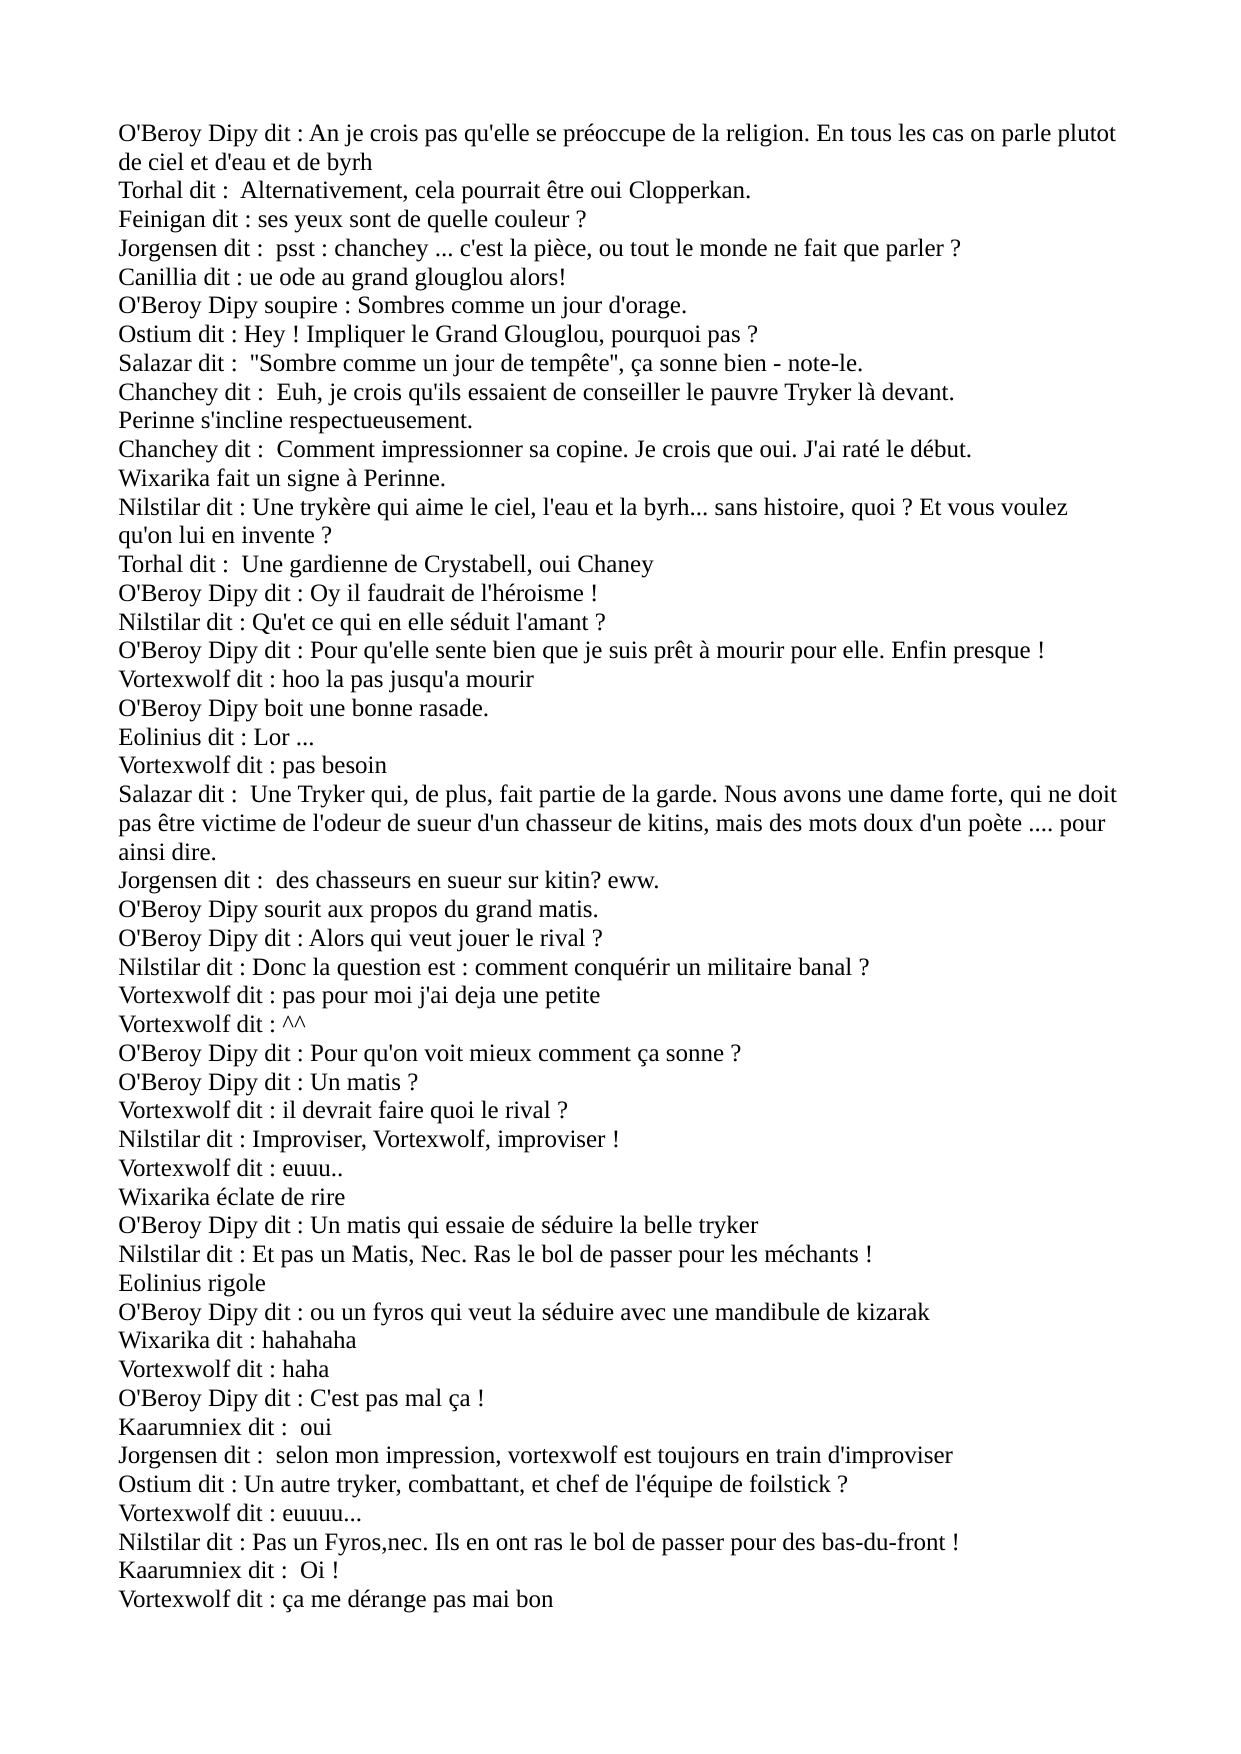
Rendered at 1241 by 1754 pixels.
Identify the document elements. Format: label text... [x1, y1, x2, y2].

text Jorgensen dit : des chasseurs en sueur sur kitin? eww. [118, 866, 1122, 894]
text Wixarika dit : hahahaha [118, 1326, 1122, 1354]
text Kaarumniex dit : oui [118, 1412, 1122, 1441]
text Nilstilar dit : Improviser, Vortexwolf, improviser ! [118, 1124, 1122, 1153]
text O'Beroy Dipy soupire : Sombres comme un jour d'orage. [118, 291, 1122, 319]
text Ostium dit : Un autre tryker, combattant, et chef de l'équipe de foilstick ? [118, 1469, 1122, 1498]
text O'Beroy Dipy dit : Un matis ? [118, 1067, 1122, 1096]
text Kaarumniex dit : Oi ! [118, 1556, 1122, 1584]
text Vortexwolf dit : euuuu... [118, 1498, 1122, 1527]
text O'Beroy Dipy dit : Alors qui veut jouer le rival ? [118, 923, 1122, 952]
text Wixarika éclate de rire [118, 1182, 1122, 1211]
text Wixarika fait un signe à Perinne. [118, 463, 1122, 492]
text Nilstilar dit : Une trykère qui aime le ciel, l'eau et la byrh... sans histoire, quoi ? Et vous voulez qu'on lui en invente ? [118, 492, 1122, 549]
text Nilstilar dit : Donc la question est : comment conquérir un militaire banal ? [118, 952, 1122, 981]
text Chanchey dit : Comment impressionner sa copine. Je crois que oui. J'ai raté le début. [118, 434, 1122, 463]
text O'Beroy Dipy dit : C'est pas mal ça ! [118, 1383, 1122, 1412]
text Vortexwolf dit : ^^ [118, 1009, 1122, 1038]
text O'Beroy Dipy dit : Oy il faudrait de l'héroisme ! [118, 578, 1122, 607]
text Torhal dit : Alternativement, cela pourrait être oui Clopperkan. [118, 176, 1122, 204]
text Chanchey dit : Euh, je crois qu'ils essaient de conseiller le pauvre Tryker là devant. [118, 377, 1122, 406]
text O'Beroy Dipy boit une bonne rasade. [118, 693, 1122, 722]
text O'Beroy Dipy dit : Pour qu'elle sente bien que je suis prêt à mourir pour elle. Enfin presque ! [118, 636, 1122, 664]
text O'Beroy Dipy sourit aux propos du grand matis. [118, 894, 1122, 923]
text Jorgensen dit : psst : chanchey ... c'est la pièce, ou tout le monde ne fait que parler ? [118, 233, 1122, 262]
text Vortexwolf dit : pas besoin [118, 751, 1122, 779]
text Nilstilar dit : Qu'et ce qui en elle séduit l'amant ? [118, 607, 1122, 636]
text O'Beroy Dipy dit : ou un fyros qui veut la séduire avec une mandibule de kizarak [118, 1297, 1122, 1326]
text Vortexwolf dit : hoo la pas jusqu'a mourir [118, 664, 1122, 693]
text Eolinius rigole [118, 1268, 1122, 1297]
text Salazar dit : Une Tryker qui, de plus, fait partie de la garde. Nous avons une dame forte, qui ne doit pas être victime de l'odeur de sueur d'un chasseur de kitins, mais des mots doux d'un poète .... pour ainsi dire. [118, 779, 1122, 866]
text Feinigan dit : ses yeux sont de quelle couleur ? [118, 204, 1122, 233]
text Vortexwolf dit : il devrait faire quoi le rival ? [118, 1096, 1122, 1124]
text Vortexwolf dit : haha [118, 1354, 1122, 1383]
text Nilstilar dit : Pas un Fyros,nec. Ils en ont ras le bol de passer pour des bas-du-front ! [118, 1527, 1122, 1556]
text Vortexwolf dit : ça me dérange pas mai bon [118, 1584, 1122, 1613]
text Ostium dit : Hey ! Impliquer le Grand Glouglou, pourquoi pas ? [118, 319, 1122, 348]
text Torhal dit : Une gardienne de Crystabell, oui Chaney [118, 549, 1122, 578]
text O'Beroy Dipy dit : An je crois pas qu'elle se préoccupe de la religion. En tous les cas on parle plutot de ciel et d'eau et de byrh [118, 118, 1122, 176]
text Vortexwolf dit : euuu.. [118, 1153, 1122, 1182]
text O'Beroy Dipy dit : Pour qu'on voit mieux comment ça sonne ? [118, 1038, 1122, 1067]
text Jorgensen dit : selon mon impression, vortexwolf est toujours en train d'improviser [118, 1441, 1122, 1469]
text Salazar dit : ''Sombre comme un jour de tempête'', ça sonne bien - note-le. [118, 348, 1122, 377]
text O'Beroy Dipy dit : Un matis qui essaie de séduire la belle tryker [118, 1211, 1122, 1239]
text Nilstilar dit : Et pas un Matis, Nec. Ras le bol de passer pour les méchants ! [118, 1239, 1122, 1268]
text Vortexwolf dit : pas pour moi j'ai deja une petite [118, 981, 1122, 1009]
text Canillia dit : ue ode au grand glouglou alors! [118, 262, 1122, 291]
text Eolinius dit : Lor ... [118, 722, 1122, 751]
text Perinne s'incline respectueusement. [118, 406, 1122, 434]
